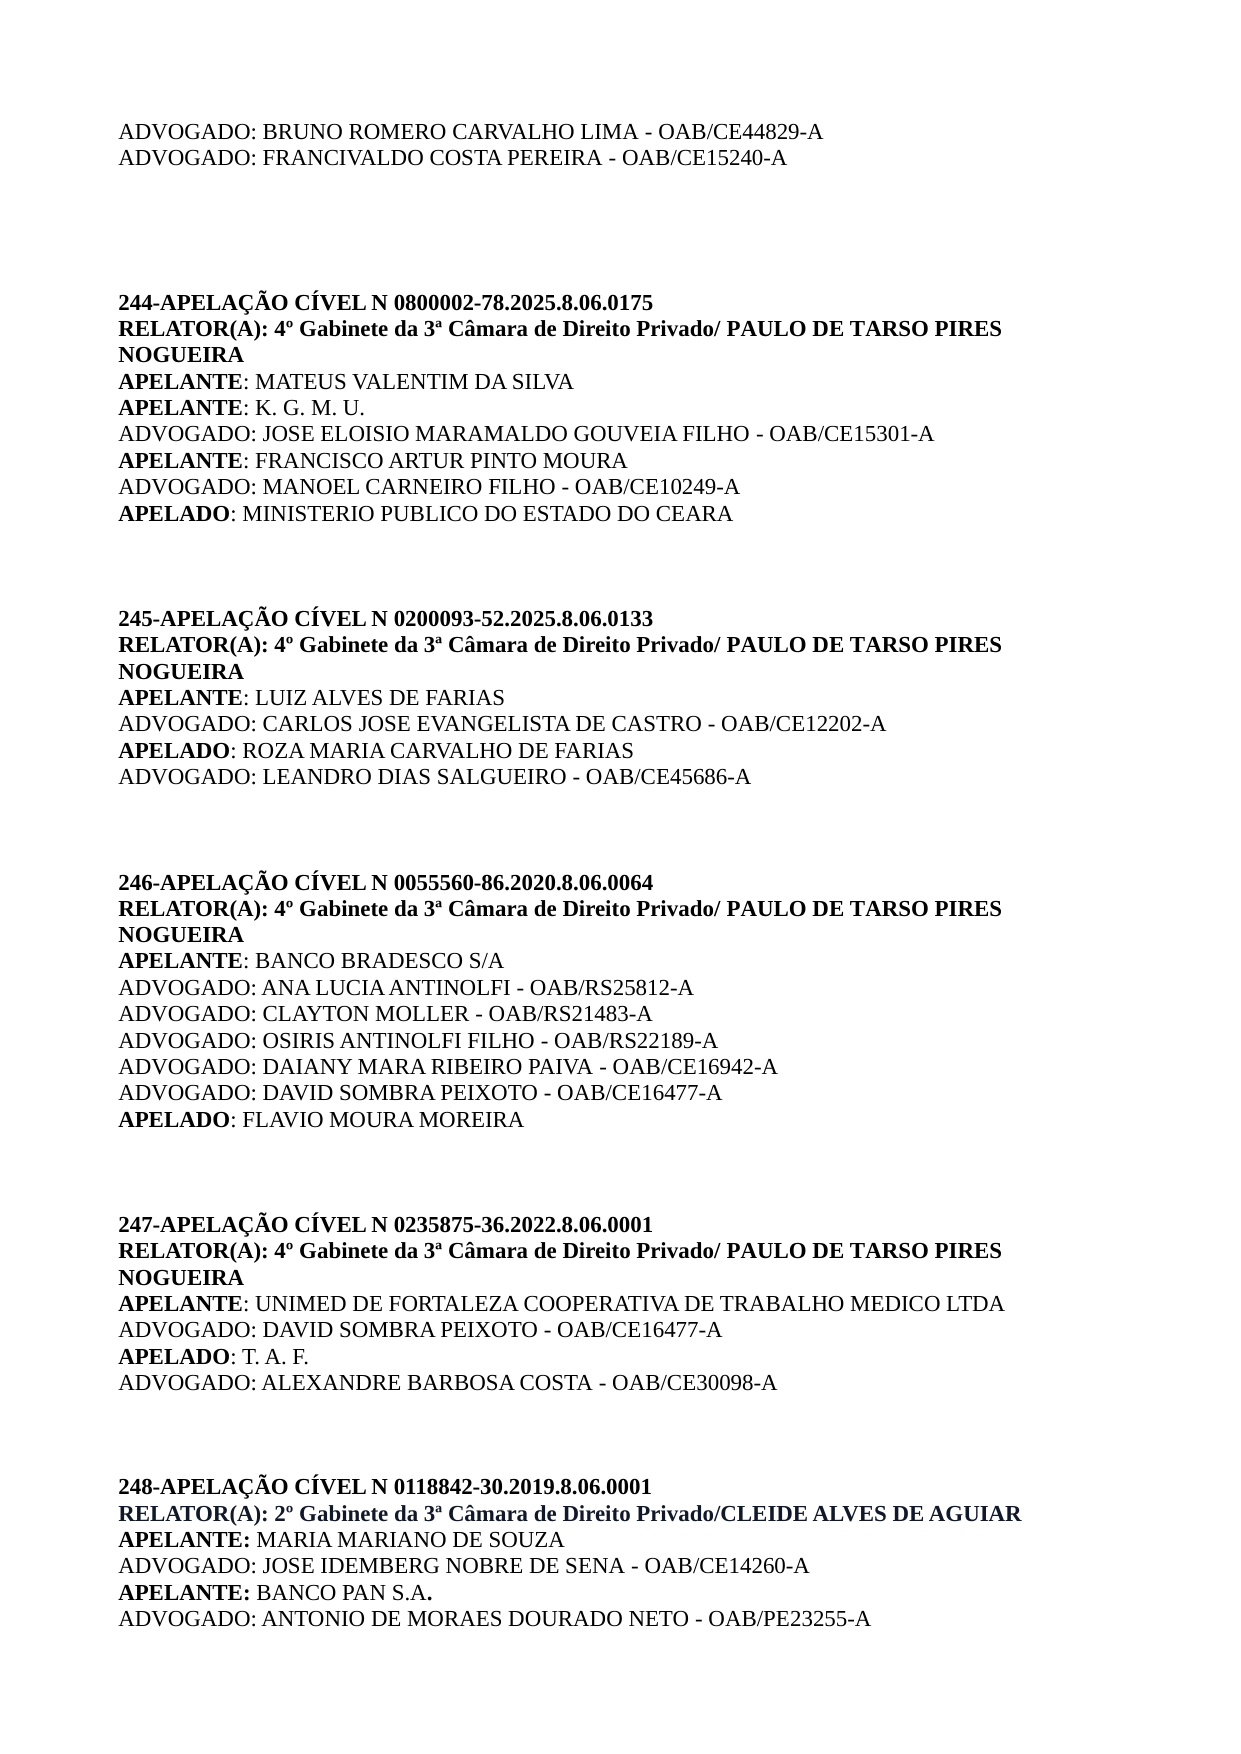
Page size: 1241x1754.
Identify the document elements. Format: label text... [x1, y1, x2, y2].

text 244-APELAÇÃO CÍVEL N 0800002-78.2025.8.06.0175 RELATOR(A): 4º Gabinete da 3ª Câmara de Direito Privado/ PAULO DE TARSO PIRES NOGUEIRA APELANTE: MATEUS VALENTIM DA SILVA APELANTE: K. G. M. U. ADVOGADO: JOSE ELOISIO MARAMALDO GOUVEIA FILHO - OAB/CE15301-A APELANTE: FRANCISCO ARTUR PINTO MOURA ADVOGADO: MANOEL CARNEIRO FILHO - OAB/CE10249-A APELADO: MINISTERIO PUBLICO DO ESTADO DO CEARA 245-APELAÇÃO CÍVEL N 0200093-52.2025.8.06.0133 RELATOR(A): 4º Gabinete da 3ª Câmara de Direito Privado/ PAULO DE TARSO PIRES NOGUEIRA APELANTE: LUIZ ALVES DE FARIAS ADVOGADO: CARLOS JOSE EVANGELISTA DE CASTRO - OAB/CE12202-A APELADO: ROZA MARIA CARVALHO DE FARIAS ADVOGADO: LEANDRO DIAS SALGUEIRO - OAB/CE45686-A 246-APELAÇÃO CÍVEL N 0055560-86.2020.8.06.0064 RELATOR(A): 4º Gabinete da 3ª Câmara de Direito Privado/ PAULO DE TARSO PIRES NOGUEIRA APELANTE: BANCO BRADESCO S/A ADVOGADO: ANA LUCIA ANTINOLFI - OAB/RS25812-A ADVOGADO: CLAYTON MOLLER - OAB/RS21483-A ADVOGADO: OSIRIS ANTINOLFI FILHO - OAB/RS22189-A ADVOGADO: DAIANY MARA RIBEIRO PAIVA - OAB/CE16942-A ADVOGADO: DAVID SOMBRA PEIXOTO - OAB/CE16477-A APELADO: FLAVIO MOURA MOREIRA 247-APELAÇÃO CÍVEL N 0235875-36.2022.8.06.0001 RELATOR(A): 4º Gabinete da 3ª Câmara de Direito Privado/ PAULO DE TARSO PIRES NOGUEIRA APELANTE: UNIMED DE FORTALEZA COOPERATIVA DE TRABALHO MEDICO LTDA ADVOGADO: DAVID SOMBRA PEIXOTO - OAB/CE16477-A APELADO: T. A. F. ADVOGADO: ALEXANDRE BARBOSA COSTA - OAB/CE30098-A [118, 289, 1122, 1422]
text ADVOGADO: BRUNO ROMERO CARVALHO LIMA - OAB/CE44829-A ADVOGADO: FRANCIVALDO COSTA PEREIRA - OAB/CE15240-A [118, 118, 1122, 276]
text 248-APELAÇÃO CÍVEL N 0118842-30.2019.8.06.0001 RELATOR(A): 2º Gabinete da 3ª Câmara de Direito Privado/CLEIDE ALVES DE AGUIAR APELANTE: MARIA MARIANO DE SOUZA ADVOGADO: JOSE IDEMBERG NOBRE DE SENA - OAB/CE14260-A APELANTE: BANCO PAN S.A. ADVOGADO: ANTONIO DE MORAES DOURADO NETO - OAB/PE23255-A [118, 1473, 1122, 1631]
